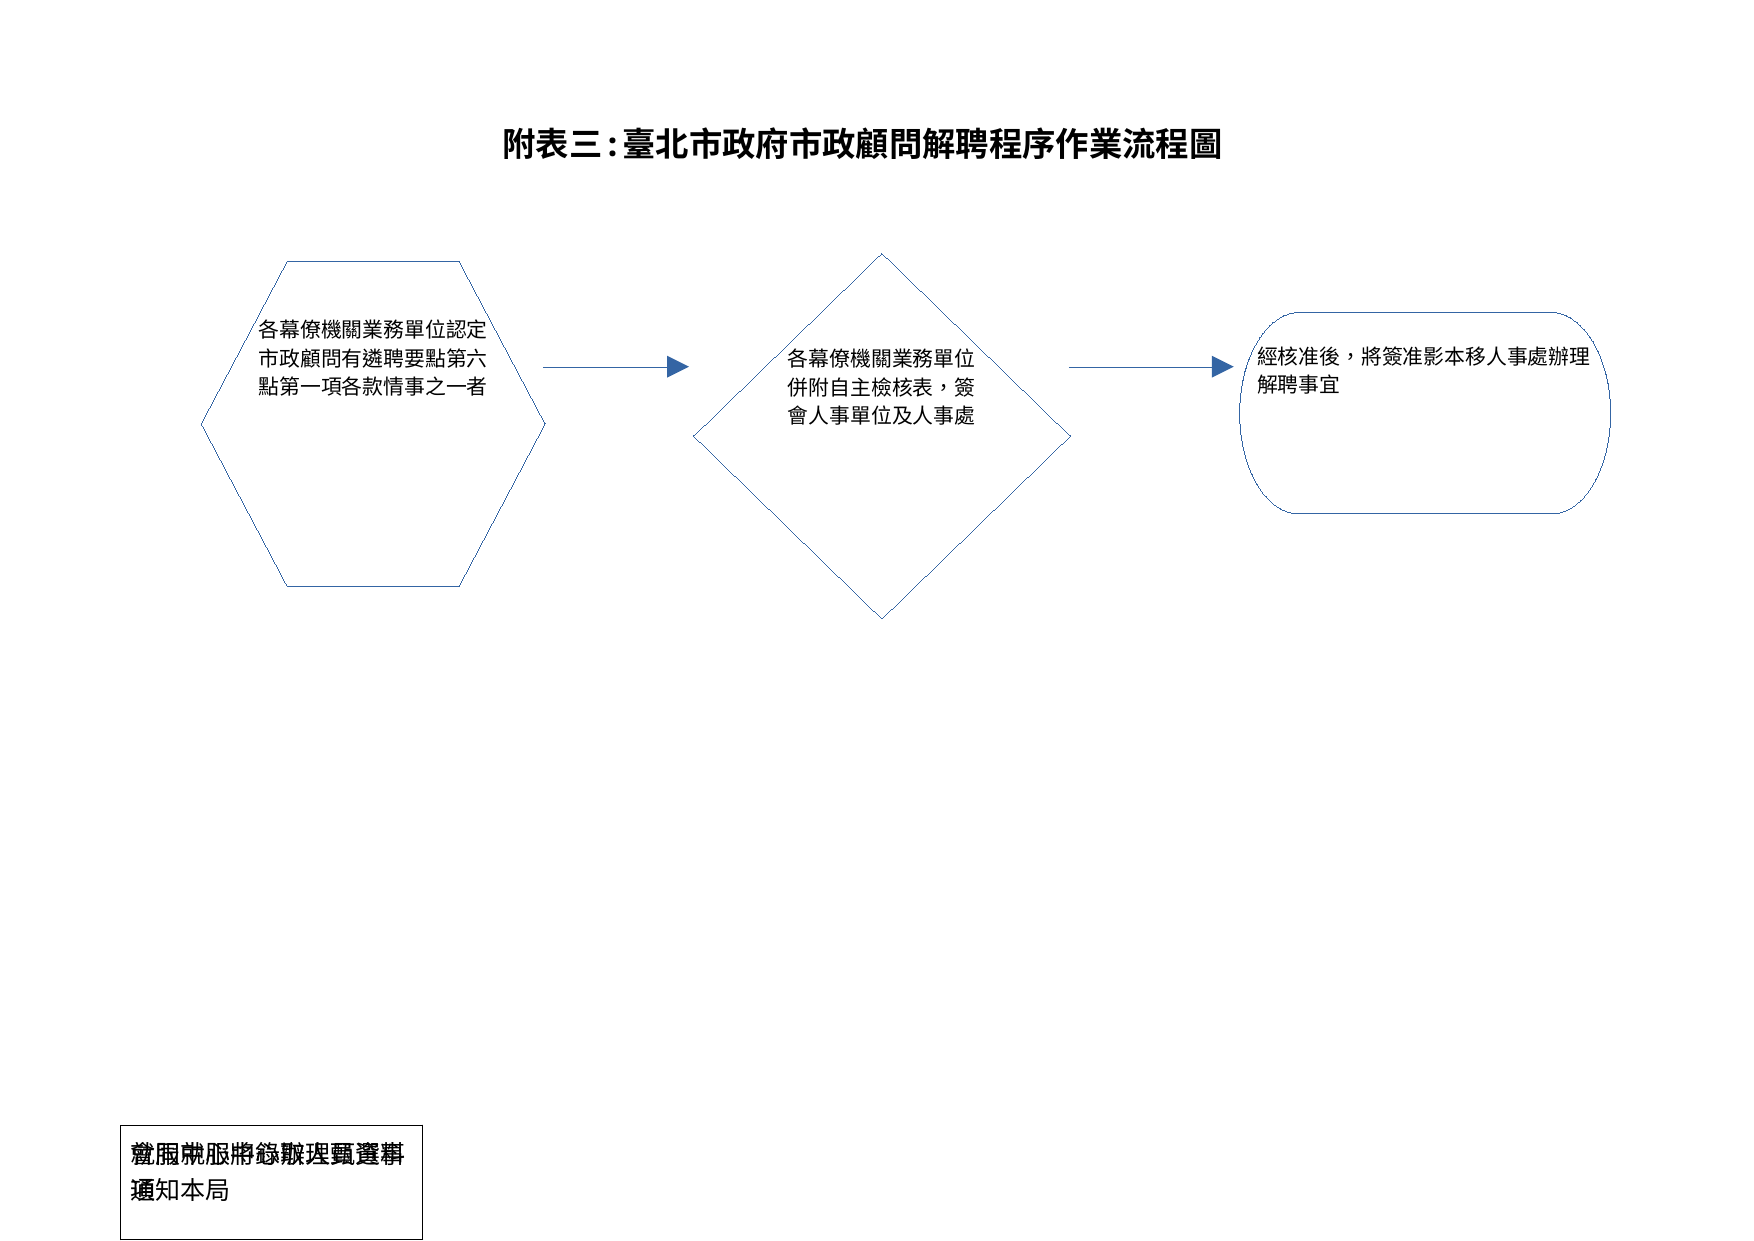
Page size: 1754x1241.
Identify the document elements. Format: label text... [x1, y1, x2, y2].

text 會同就服中心辦理甄選事項 [130, 1134, 413, 1207]
text 附表三:臺北市政府市政顧問解聘程序作業流程圖 [59, 118, 1665, 167]
